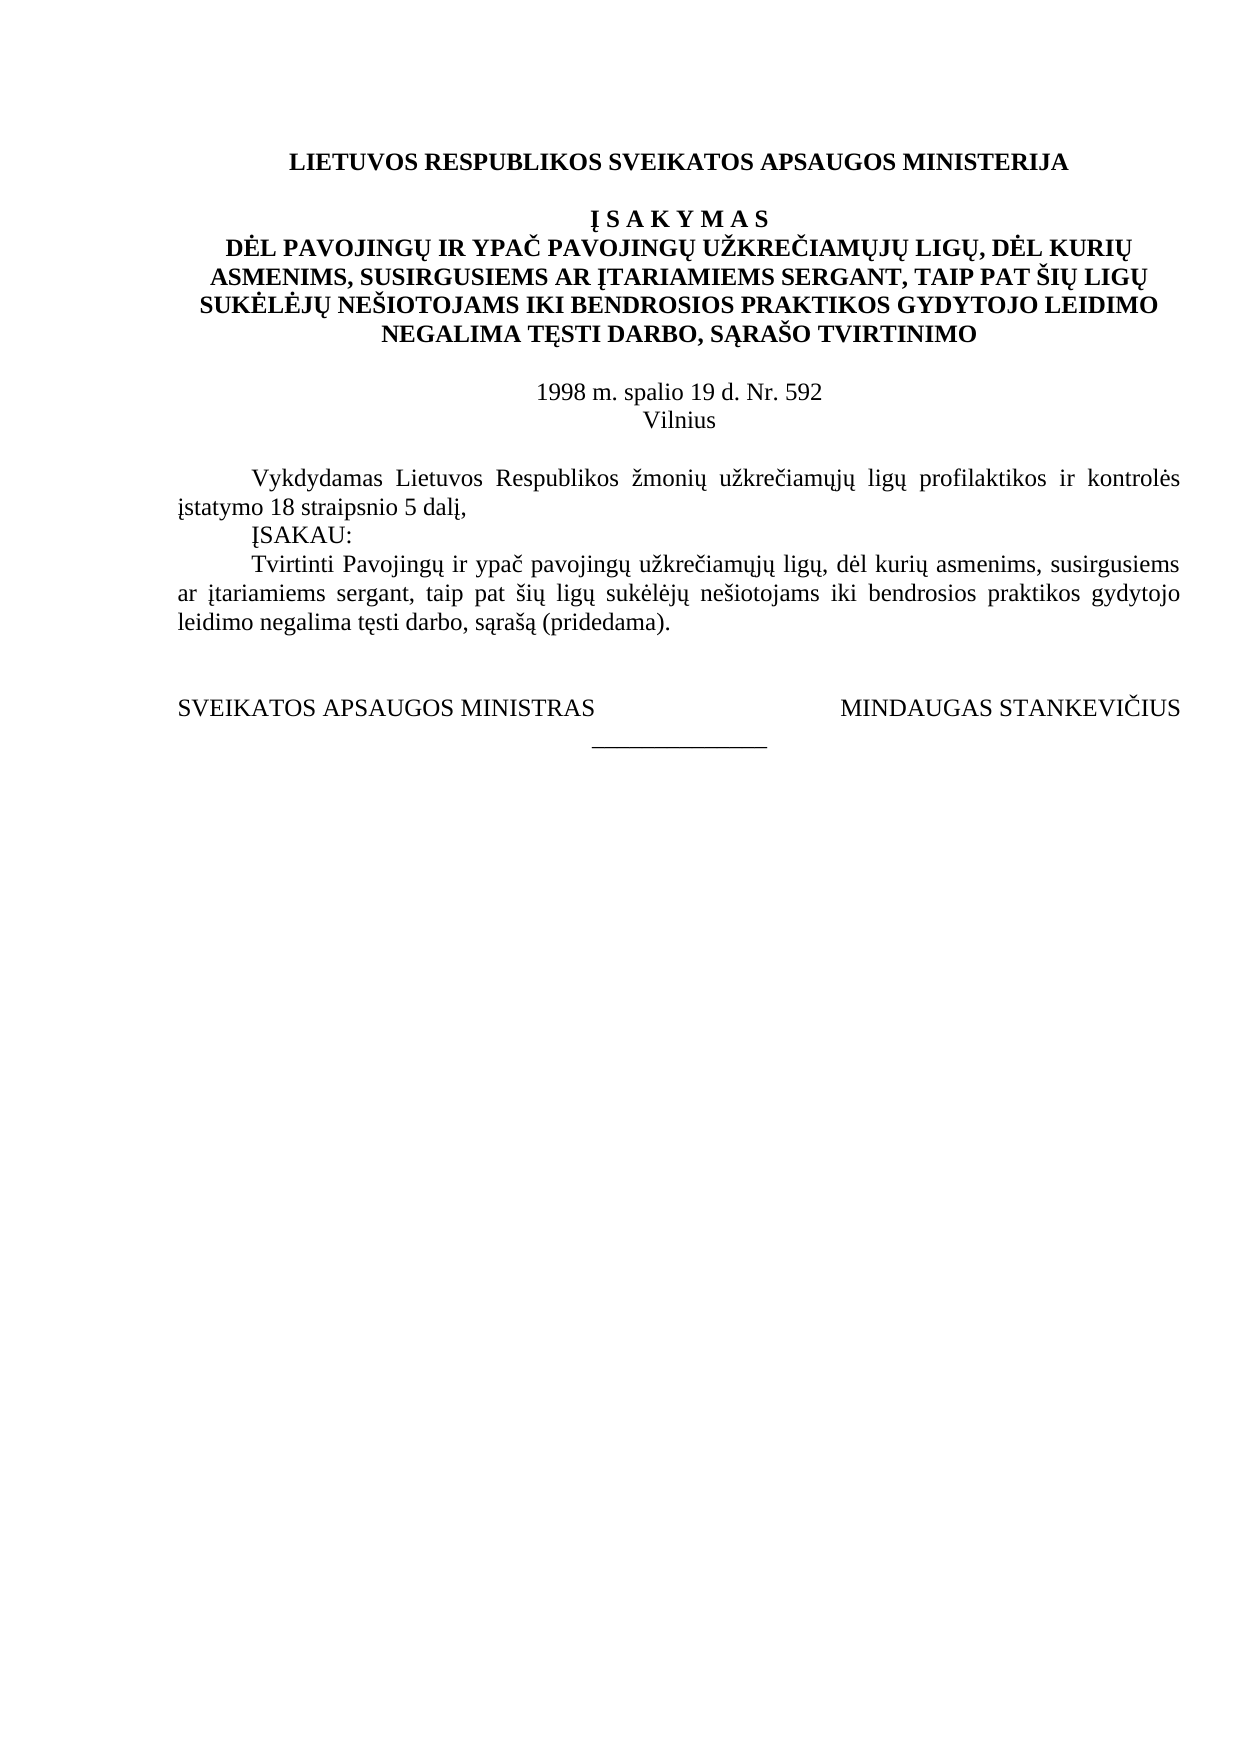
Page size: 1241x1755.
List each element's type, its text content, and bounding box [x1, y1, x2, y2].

text 1998 m. spalio 19 d. Nr. 592 [177, 377, 1181, 406]
text ĮSAKAU: [177, 521, 1181, 549]
text LIETUVOS RESPUBLIKOS SVEIKATOS APSAUGOS MINISTERIJA [177, 147, 1181, 176]
text Sveikatos apsaugos Ministras Mindaugas Stankevičius [177, 693, 1181, 722]
text ______________ [177, 722, 1181, 751]
text Vykdydamas Lietuvos Respublikos žmonių užkrečiamųjų ligų profilaktikos ir kontrolės įstatymo 18 straipsnio 5 dalį, [177, 463, 1181, 521]
text Vilnius [177, 406, 1181, 434]
text Tvirtinti Pavojingų ir ypač pavojingų užkrečiamųjų ligų, dėl kurių asmenims, susirgusiems ar įtariamiems sergant, taip pat šių ligų sukėlėjų nešiotojams iki bendrosios praktikos gydytojo leidimo negalima tęsti darbo, sąrašą (pridedama). [177, 549, 1181, 636]
text Į S A K Y M A S [177, 204, 1181, 233]
text DĖL PAVOJINGŲ IR YPAČ PAVOJINGŲ UŽKREČIAMŲJŲ LIGŲ, DĖL KURIŲ ASMENIMS, SUSIRGUSIEMS AR ĮTARIAMIEMS SERGANT, TAIP PAT ŠIŲ LIGŲ SUKĖLĖJŲ NEŠIOTOJAMS IKI BENDROSIOS PRAKTIKOS GYDYTOJO LEIDIMO NEGALIMA TĘSTI DARBO, SĄRAŠO TVIRTINIMO [177, 233, 1181, 348]
